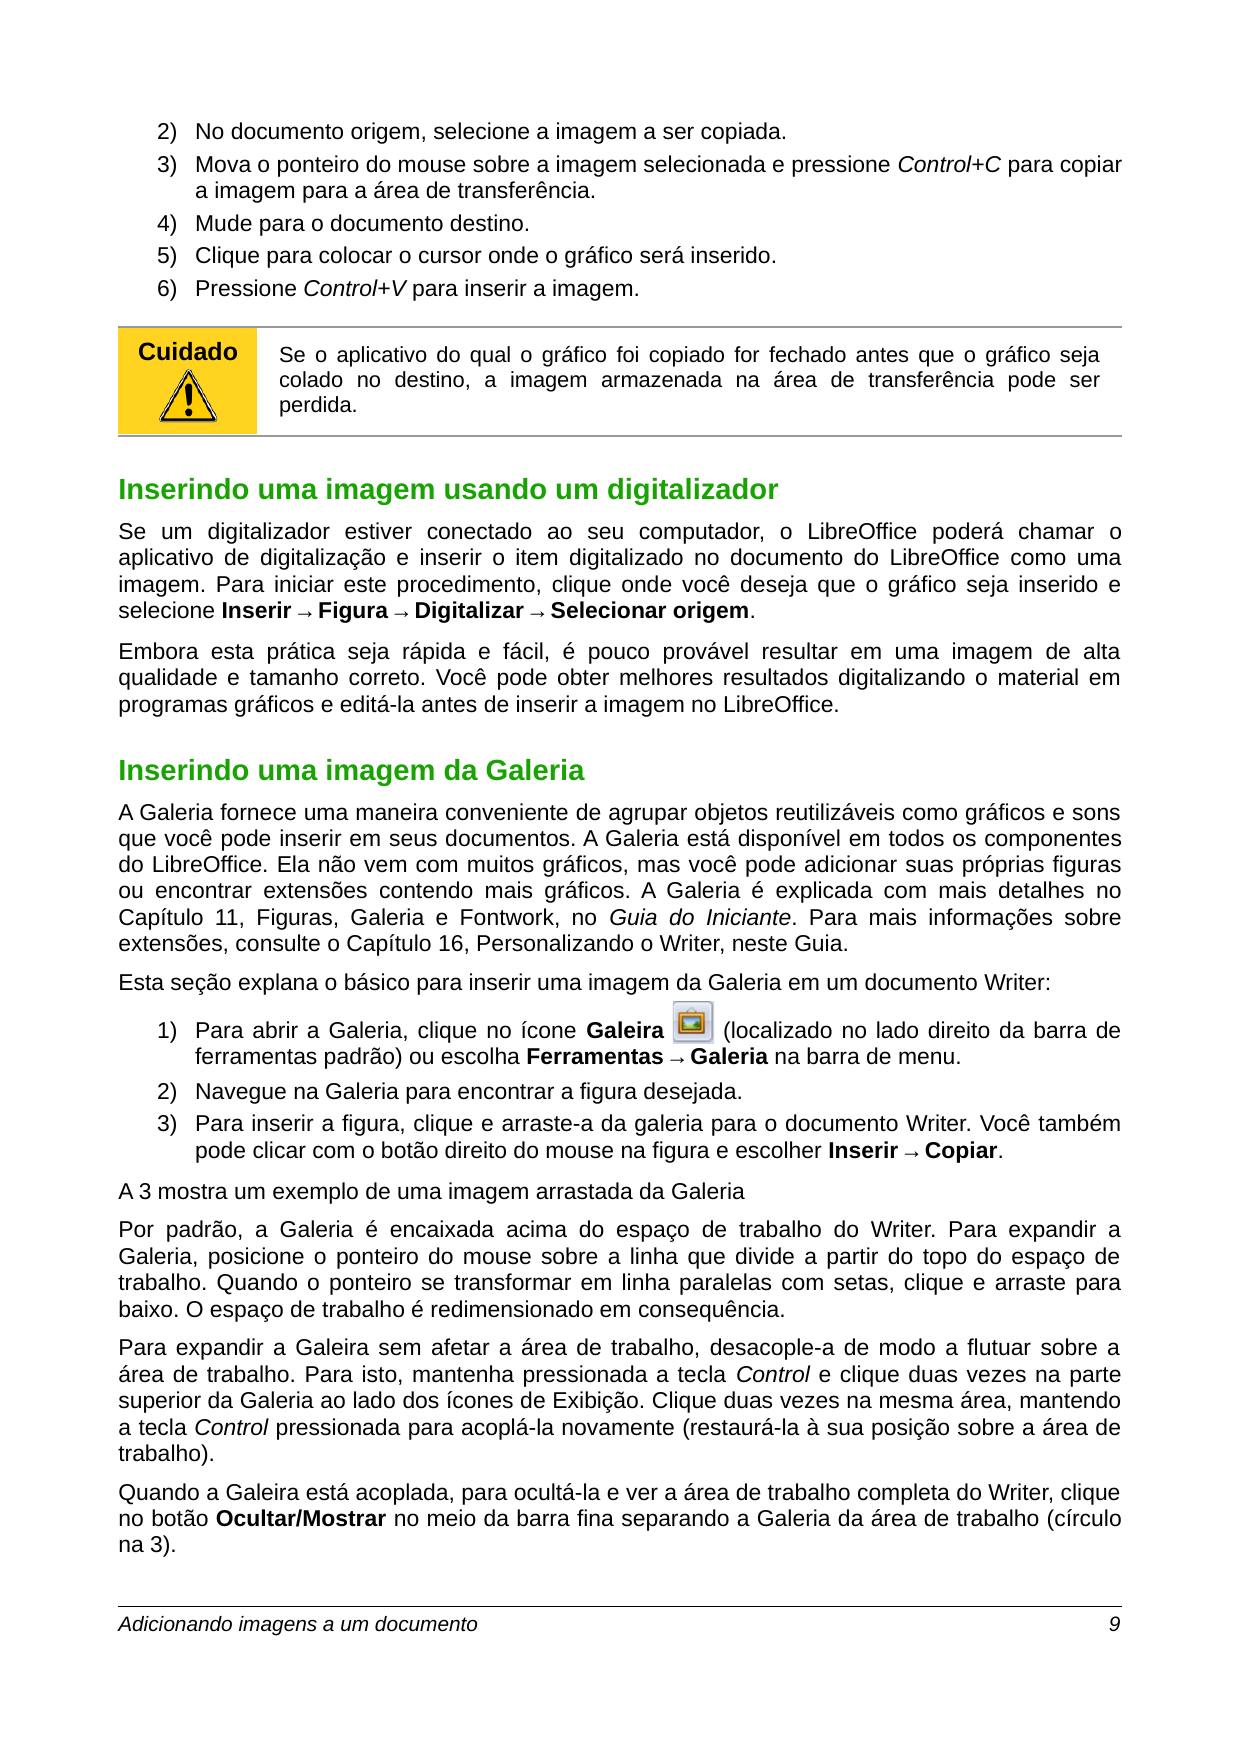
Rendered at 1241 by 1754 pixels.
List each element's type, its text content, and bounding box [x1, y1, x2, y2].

list Mova o ponteiro do mouse sobre a imagem selecionada e pressione Control+C para copiar a imagem para a área de transferência. [177, 151, 1122, 203]
table_header Cuidado [118, 328, 257, 434]
table_header Se o aplicativo do qual o gráfico foi copiado for fechado antes que o gráfico seja colado no destino, a imagem armazenada na área de transferência pode ser perdida. [258, 328, 1122, 434]
list Para abrir a Galeria, clique no ícone Galeira (localizado no lado direito da barra de ferramentas padrão) ou escolha Ferramentas → Galeria na barra de menu. [177, 1002, 1122, 1072]
text Se um digitalizador estiver conectado ao seu computador, o LibreOffice poderá chamar o aplicativo de digitalização e inserir o item digitalizado no documento do LibreOffice como uma imagem. Para iniciar este procedimento, clique onde você deseja que o gráfico seja inserido e selecione Inserir → Figura → Digitalizar → Selecionar origem. [118, 518, 1122, 625]
subtitle Inserindo uma imagem usando um digitalizador [118, 472, 1122, 506]
list Para inserir a figura, clique e arraste-a da galeria para o documento Writer. Você também pode clicar com o botão direito do mouse na figura e escolher Inserir → Copiar. [177, 1110, 1122, 1165]
list Navegue na Galeria para encontrar a figura desejada. [177, 1078, 1122, 1104]
text A Galeria fornece uma maneira conveniente de agrupar objetos reutilizáveis como gráficos e sons que você pode inserir em seus documentos. A Galeria está disponível em todos os componentes do LibreOffice. Ela não vem com muitos gráficos, mas você pode adicionar suas próprias figuras ou encontrar extensões contendo mais gráficos. A Galeria é explicada com mais detalhes no Capítulo 11, Figuras, Galeria e Fontwork, no Guia do Iniciante. Para mais informações sobre extensões, consulte o Capítulo 16, Personalizando o Writer, neste Guia. [118, 798, 1122, 957]
list No documento origem, selecione a imagem a ser copiada. [177, 118, 1122, 144]
list Esta seção explana o básico para inserir uma imagem da Galeria em um documento Writer: [118, 969, 1122, 995]
list Clique para colocar o cursor onde o gráfico será inserido. [177, 242, 1122, 269]
text A Figura 3 mostra um exemplo de uma imagem arrastada da Galeria [118, 1178, 1122, 1204]
text Para expandir a Galeira sem afetar a área de trabalho, desacople-a de modo a flutuar sobre a área de trabalho. Para isto, mantenha pressionada a tecla Control e clique duas vezes na parte superior da Galeria ao lado dos ícones de Exibição. Clique duas vezes na mesma área, mantendo a tecla Control pressionada para acoplá-la novamente (restaurá-la à sua posição sobre a área de trabalho). [118, 1334, 1122, 1466]
subtitle Inserindo uma imagem da Galeria [118, 752, 1122, 786]
text Embora esta prática seja rápida e fácil, é pouco provável resultar em uma imagem de alta qualidade e tamanho correto. Você pode obter melhores resultados digitalizando o material em programas gráficos e editá-la antes de inserir a imagem no LibreOffice. [118, 638, 1122, 717]
picture [155, 366, 220, 426]
picture [672, 1001, 715, 1044]
text Por padrão, a Galeria é encaixada acima do espaço de trabalho do Writer. Para expandir a Galeria, posicione o ponteiro do mouse sobre a linha que divide a partir do topo do espaço de trabalho. Quando o ponteiro se transformar em linha paralelas com setas, clique e arraste para baixo. O espaço de trabalho é redimensionado em consequência. [118, 1216, 1122, 1322]
text Quando a Galeira está acoplada, para ocultá-la e ver a área de trabalho completa do Writer, clique no botão Ocultar/Mostrar no meio da barra fina separando a Galeria da área de trabalho (círculo na Figura 3). [118, 1479, 1122, 1558]
list Pressione Control+V para inserir a imagem. [177, 275, 1122, 301]
list Mude para o documento destino. [177, 210, 1122, 236]
